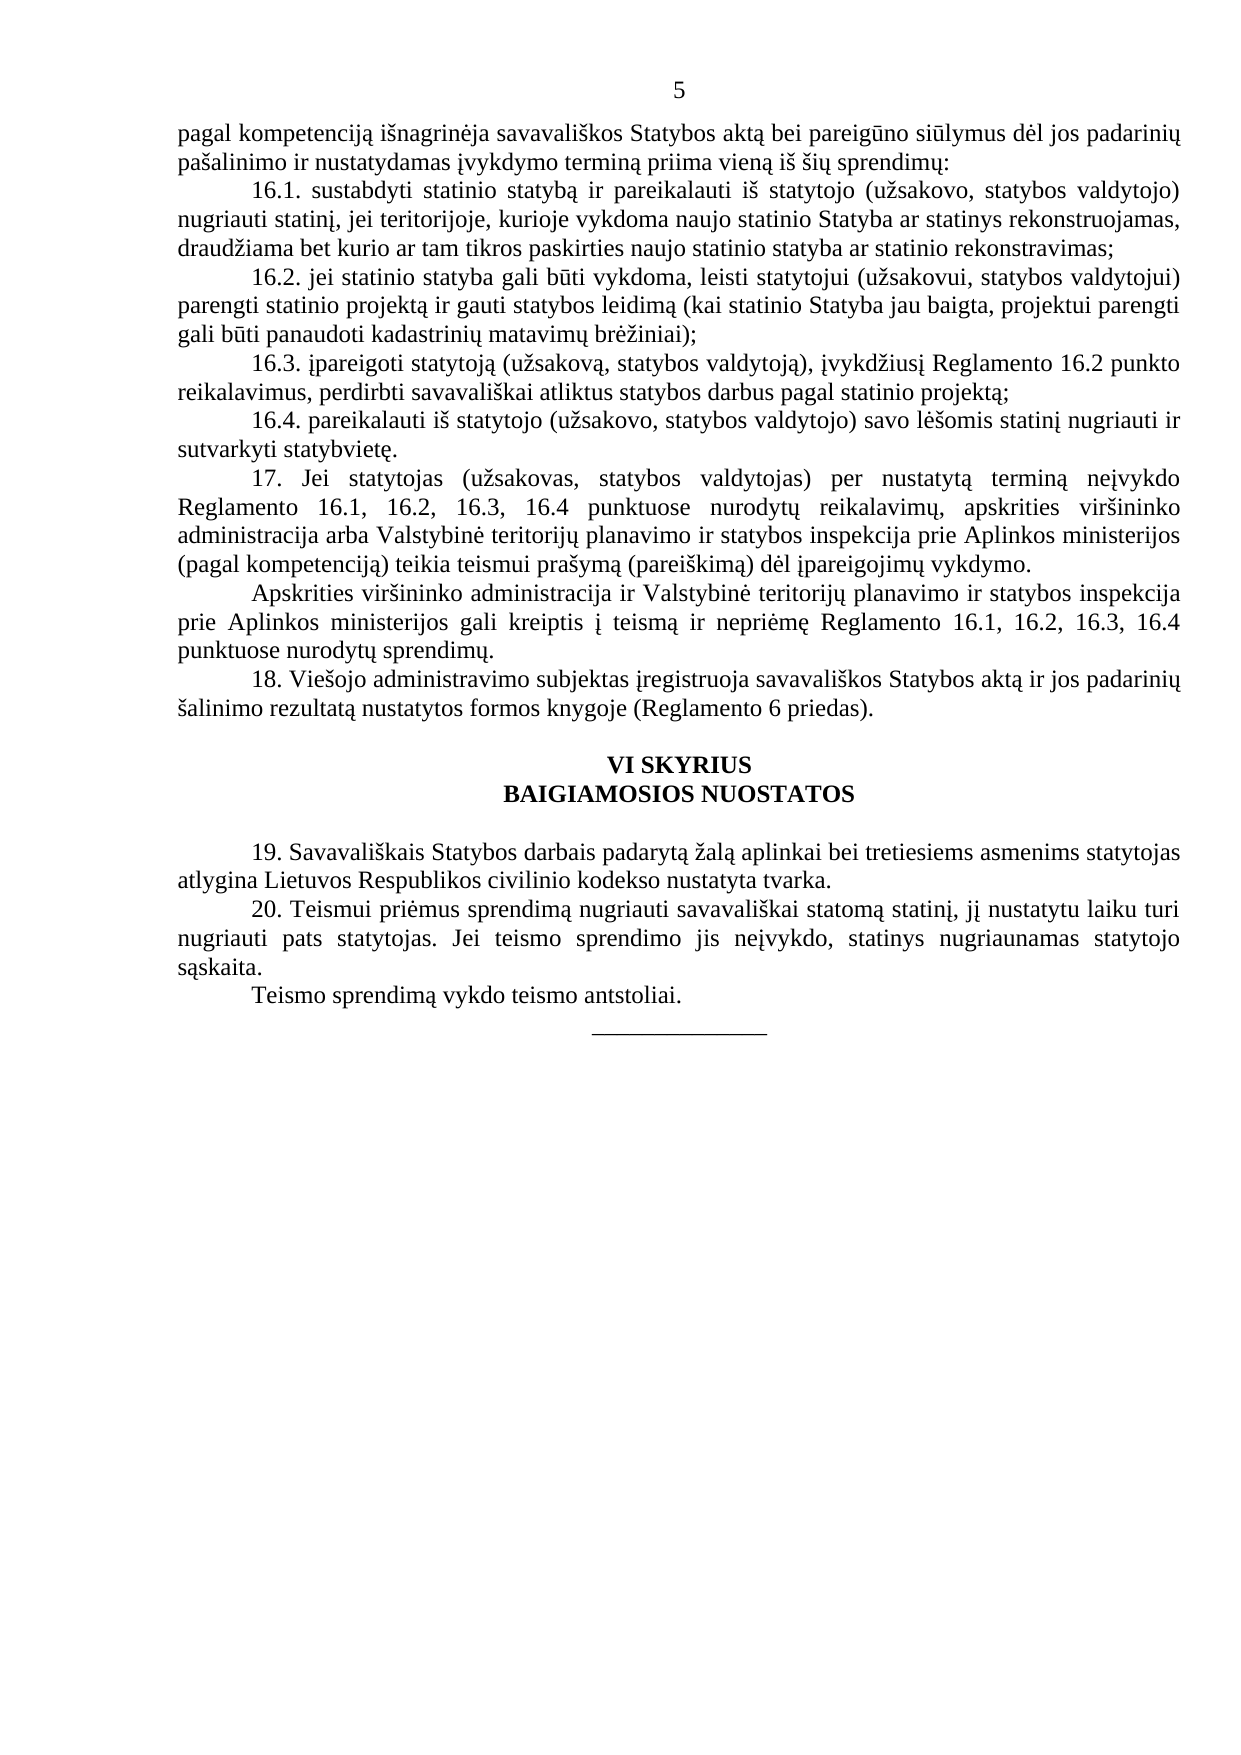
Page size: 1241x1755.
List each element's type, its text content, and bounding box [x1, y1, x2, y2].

text 17. Jei statytojas (užsakovas, statybos valdytojas) per nustatytą terminą neįvykdo Reglamento 16.1, 16.2, 16.3, 16.4 punktuose nurodytų reikalavimų, apskrities viršininko administracija arba Valstybinė teritorijų planavimo ir statybos inspekcija prie Aplinkos ministerijos (pagal kompetenciją) teikia teismui prašymą (pareiškimą) dėl įpareigojimų vykdymo. [177, 463, 1181, 578]
text 20. Teismui priėmus sprendimą nugriauti savavališkai statomą statinį, jį nustatytu laiku turi nugriauti pats statytojas. Jei teismo sprendimo jis neįvykdo, statinys nugriaunamas statytojo sąskaita. [177, 894, 1181, 981]
text 16.2. jei statinio statyba gali būti vykdoma, leisti statytojui (užsakovui, statybos valdytojui) parengti statinio projektą ir gauti statybos leidimą (kai statinio Statyba jau baigta, projektui parengti gali būti panaudoti kadastrinių matavimų brėžiniai); [177, 262, 1181, 348]
text pagal kompetenciją išnagrinėja savavališkos Statybos aktą bei pareigūno siūlymus dėl jos padarinių pašalinimo ir nustatydamas įvykdymo terminą priima vieną iš šių sprendimų: [177, 118, 1181, 176]
text 16.1. sustabdyti statinio statybą ir pareikalauti iš statytojo (užsakovo, statybos valdytojo) nugriauti statinį, jei teritorijoje, kurioje vykdoma naujo statinio Statyba ar statinys rekonstruojamas, draudžiama bet kurio ar tam tikros paskirties naujo statinio statyba ar statinio rekonstravimas; [177, 176, 1181, 262]
text 16.3. įpareigoti statytoją (užsakovą, statybos valdytoją), įvykdžiusį Reglamento 16.2 punkto reikalavimus, perdirbti savavališkai atliktus statybos darbus pagal statinio projektą; [177, 348, 1181, 406]
text 16.4. pareikalauti iš statytojo (užsakovo, statybos valdytojo) savo lėšomis statinį nugriauti ir sutvarkyti statybvietę. [177, 406, 1181, 463]
text Apskrities viršininko administracija ir Valstybinė teritorijų planavimo ir statybos inspekcija prie Aplinkos ministerijos gali kreiptis į teismą ir nepriėmę Reglamento 16.1, 16.2, 16.3, 16.4 punktuose nurodytų sprendimų. [177, 578, 1181, 664]
text VI SKYRIUS [177, 751, 1181, 779]
text 19. Savavališkais Statybos darbais padarytą žalą aplinkai bei tretiesiems asmenims statytojas atlygina Lietuvos Respublikos civilinio kodekso nustatyta tvarka. [177, 837, 1181, 894]
text BAIGIAMOSIOS NUOSTATOS [177, 779, 1181, 808]
text 18. Viešojo administravimo subjektas įregistruoja savavališkos Statybos aktą ir jos padarinių šalinimo rezultatą nustatytos formos knygoje (Reglamento 6 priedas). [177, 664, 1181, 722]
text Teismo sprendimą vykdo teismo antstoliai. [177, 981, 1181, 1009]
text ______________ [177, 1009, 1181, 1038]
